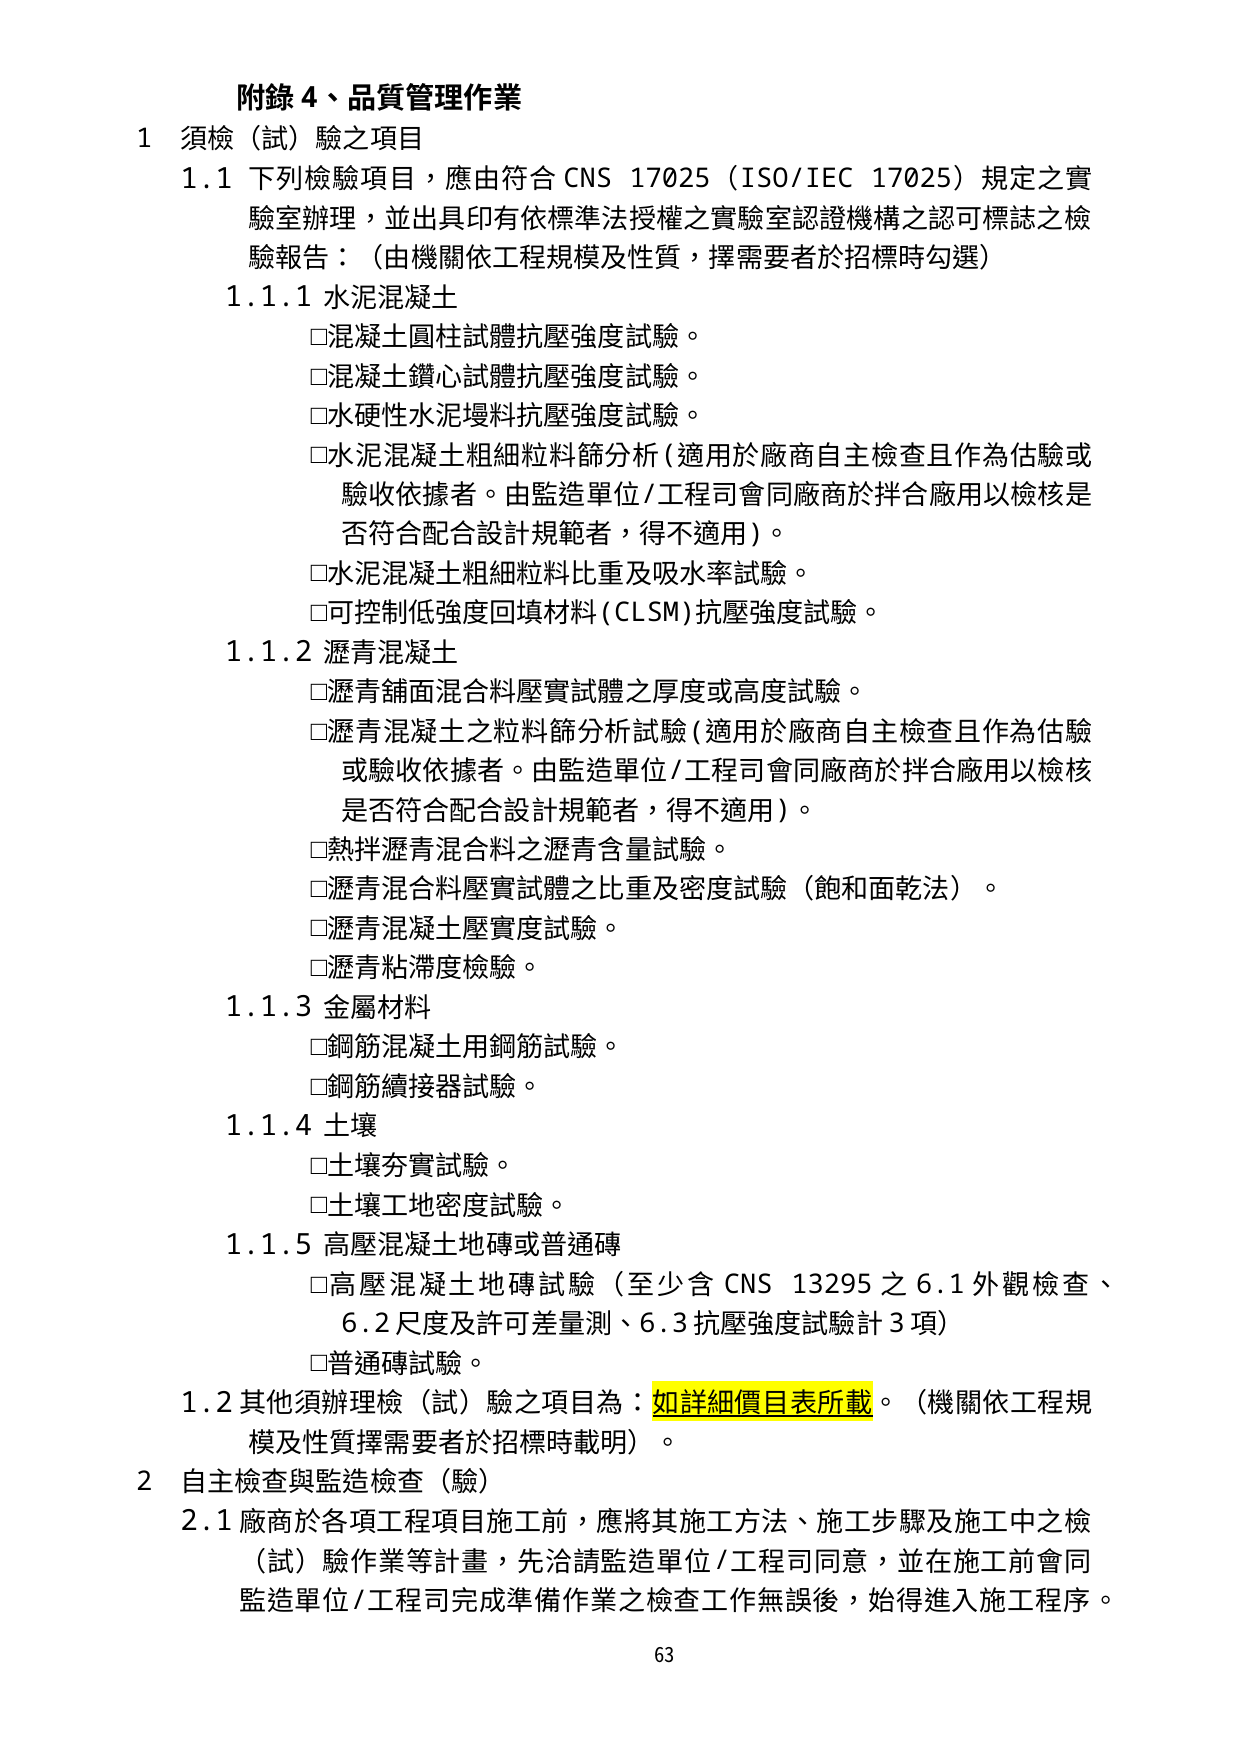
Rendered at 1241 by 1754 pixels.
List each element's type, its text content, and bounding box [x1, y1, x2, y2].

text □瀝青粘滯度檢驗。 [311, 946, 1092, 985]
text □普通磚試驗。 [311, 1342, 1092, 1381]
list 下列檢驗項目，應由符合CNS 17025（ISO/IEC 17025）規定之實驗室辦理，並出具印有依標準法授權之實驗室認證機構之認可標誌之檢驗報告：（由機關依工程規模及性質，擇需要者於招標時勾選） [180, 157, 1092, 275]
list 廠商於各項工程項目施工前，應將其施工方法、施工步驟及施工中之檢（試）驗作業等計畫，先洽請監造單位/工程司同意，並在施工前會同監造單位/工程司完成準備作業之檢查工作無誤後，始得進入施工程序。施工後，廠商應會同監造單位/工程司或其代表人對施工之品質進行檢驗。 [180, 1499, 1092, 1618]
list 水泥混凝土 [224, 275, 1092, 315]
list 其他須辦理檢（試）驗之項目為：如詳細價目表所載。（機關依工程規模及性質擇需要者於招標時載明）。 [180, 1381, 1092, 1460]
text □瀝青混凝土之粒料篩分析試驗(適用於廠商自主檢查且作為估驗或驗收依據者。由監造單位/工程司會同廠商於拌合廠用以檢核是否符合配合設計規範者，得不適用)。 [311, 710, 1092, 828]
text □瀝青舖面混合料壓實試體之厚度或高度試驗。 [311, 670, 1092, 710]
text □混凝土鑽心試體抗壓強度試驗。 [311, 355, 1092, 394]
text □混凝土圓柱試體抗壓強度試驗。 [311, 315, 1092, 355]
text □土壤夯實試驗。 [311, 1144, 1092, 1183]
text □鋼筋續接器試驗。 [311, 1065, 1092, 1104]
list 須檢（試）驗之項目 [136, 117, 1092, 157]
text □水泥混凝土粗細粒料篩分析(適用於廠商自主檢查且作為估驗或驗收依據者。由監造單位/工程司會同廠商於拌合廠用以檢核是否符合配合設計規範者，得不適用)。 [311, 433, 1092, 552]
text □熱拌瀝青混合料之瀝青含量試驗。 [311, 828, 1092, 867]
text □水泥混凝土粗細粒料比重及吸水率試驗。 [311, 552, 1092, 591]
text □瀝青混合料壓實試體之比重及密度試驗（飽和面乾法）。 [311, 867, 1092, 907]
list 高壓混凝土地磚或普通磚 [224, 1223, 1092, 1263]
text □鋼筋混凝土用鋼筋試驗。 [311, 1025, 1092, 1065]
list 瀝青混凝土 [224, 630, 1092, 670]
text □土壤工地密度試驗。 [311, 1183, 1092, 1223]
text □瀝青混凝土壓實度試驗。 [311, 907, 1092, 946]
text □可控制低強度回填材料(CLSM)抗壓強度試驗。 [311, 591, 1092, 630]
text 附錄4、品質管理作業 [236, 75, 1092, 117]
list 自主檢查與監造檢查（驗） [136, 1460, 1092, 1499]
list 金屬材料 [224, 985, 1092, 1025]
text □水硬性水泥墁料抗壓強度試驗。 [311, 394, 1092, 433]
text □高壓混凝土地磚試驗（至少含CNS 13295之6.1外觀檢查、6.2尺度及許可差量測、6.3抗壓強度試驗計3項） [311, 1263, 1092, 1342]
list 土壤 [224, 1104, 1092, 1144]
